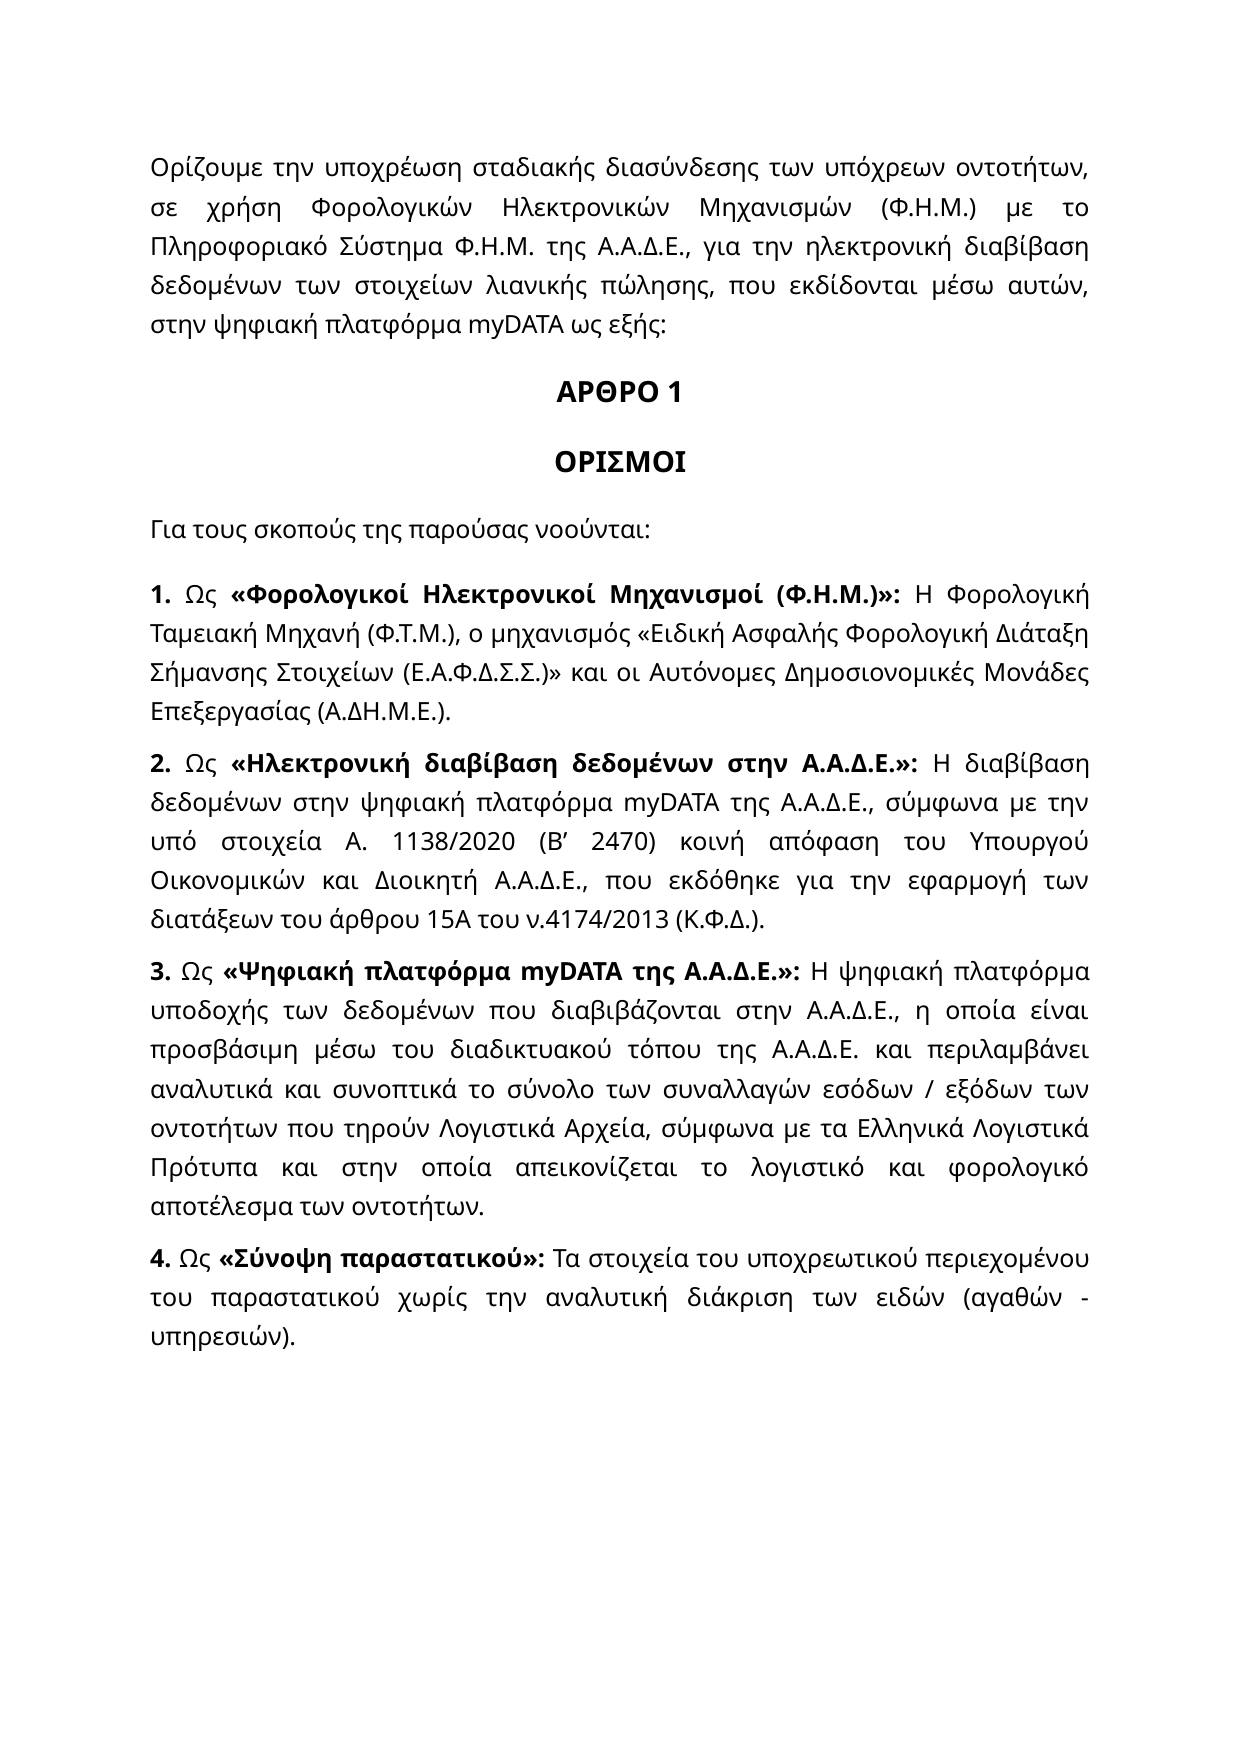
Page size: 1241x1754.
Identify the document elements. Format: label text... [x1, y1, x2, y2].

subtitle ΑΡΘΡΟ 1 [150, 371, 1090, 411]
subtitle ΟΡΙΣΜΟΙ [150, 441, 1090, 481]
text 2. Ως «Ηλεκτρονική διαβίβαση δεδομένων στην Α.Α.Δ.Ε.»: Η διαβίβαση δεδομένων στην ψηφιακή πλατφόρμα myDATA της Α.Α.Δ.Ε., σύμφωνα με την υπό στοιχεία Α. 1138/2020 (Β’ 2470) κοινή απόφαση του Υπουργού Οικονομικών και Διοικητή Α.Α.Δ.Ε., που εκδόθηκε για την εφαρμογή των διατάξεων του άρθρου 15Α του ν.4174/2013 (Κ.Φ.Δ.). [150, 745, 1090, 936]
text 1. Ως «Φορολογικοί Ηλεκτρονικοί Μηχανισμοί (Φ.Η.Μ.)»: Η Φορολογική Ταμειακή Μηχανή (Φ.Τ.Μ.), ο μηχανισμός «Ειδική Ασφαλής Φορολογική Διάταξη Σήμανσης Στοιχείων (Ε.Α.Φ.Δ.Σ.Σ.)» και οι Αυτόνομες Δημοσιονομικές Μονάδες Επεξεργασίας (Α.ΔΗ.Μ.Ε.). [150, 576, 1090, 728]
text Για τους σκοπούς της παρούσας νοούνται: [150, 512, 1090, 546]
text 3. Ως «Ψηφιακή πλατφόρμα myDATA της Α.Α.Δ.Ε.»: Η ψηφιακή πλατφόρμα υποδοχής των δεδομένων που διαβιβάζονται στην Α.Α.Δ.Ε., η οποία είναι προσβάσιμη μέσω του διαδικτυακού τόπου της Α.Α.Δ.Ε. και περιλαμβάνει αναλυτικά και συνοπτικά το σύνολο των συναλλαγών εσόδων / εξόδων των οντοτήτων που τηρούν Λογιστικά Αρχεία, σύμφωνα με τα Ελληνικά Λογιστικά Πρότυπα και στην οποία απεικονίζεται το λογιστικό και φορολογικό αποτέλεσμα των οντοτήτων. [150, 954, 1090, 1223]
text 4. Ως «Σύνοψη παραστατικού»: Τα στοιχεία του υποχρεωτικού περιεχομένου του παραστατικού χωρίς την αναλυτική διάκριση των ειδών (αγαθών - υπηρεσιών). [150, 1240, 1090, 1353]
text Ορίζουμε την υποχρέωση σταδιακής διασύνδεσης των υπόχρεων οντοτήτων, σε χρήση Φορολογικών Ηλεκτρονικών Μηχανισμών (Φ.Η.Μ.) με το Πληροφοριακό Σύστημα Φ.Η.Μ. της Α.Α.Δ.Ε., για την ηλεκτρονική διαβίβαση δεδομένων των στοιχείων λιανικής πώλησης, που εκδίδονται μέσω αυτών, στην ψηφιακή πλατφόρμα myDATA ως εξής: [150, 150, 1090, 341]
